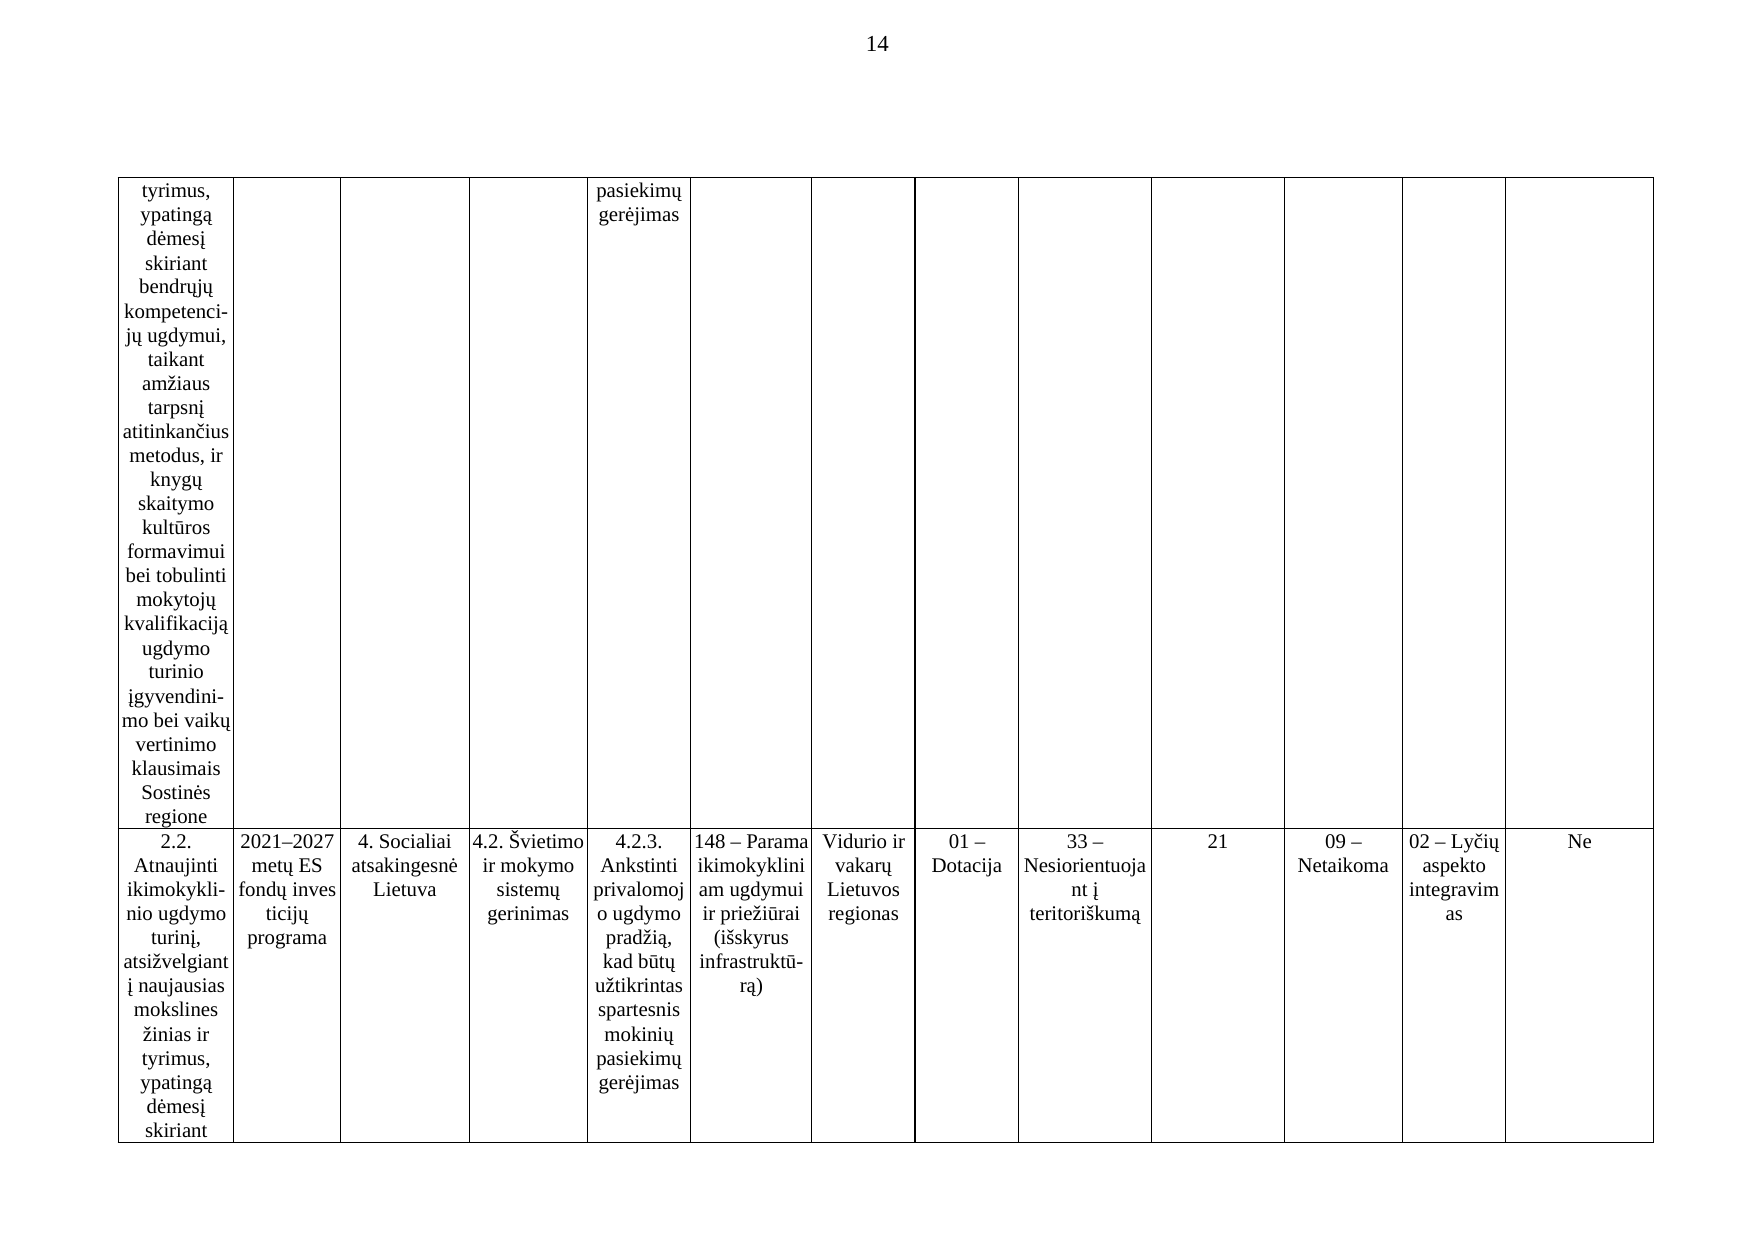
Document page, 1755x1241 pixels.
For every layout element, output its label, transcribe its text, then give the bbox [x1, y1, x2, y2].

table_cell [234, 178, 340, 828]
table_cell [1285, 178, 1402, 828]
table_cell 4.2. Švietimo ir mokymo sistemų gerinimas [470, 829, 587, 1142]
table_cell [1152, 178, 1284, 828]
table_cell 09 – Netaikoma [1285, 829, 1402, 1142]
table_cell 01 – Dotacija [916, 829, 1018, 1142]
table_cell [916, 178, 1018, 828]
table_cell 2.2. Atnaujinti ikimokykli-nio ugdymo turinį, atsižvelgiant į naujausias mokslines žinias ir tyrimus, ypatingą dėmesį skiriant [119, 829, 233, 1142]
table_cell 4.2.3. Ankstinti privalomojo ugdymo pradžią, kad būtų užtikrintas spartesnis mokinių pasiekimų gerėjimas [588, 829, 690, 1142]
table_cell Vidurio ir vakarų Lietuvos regionas [812, 829, 914, 1142]
table_cell pasiekimų gerėjimas [588, 178, 690, 828]
table_cell 21 [1152, 829, 1284, 1142]
table_cell [1506, 178, 1653, 828]
table_cell 2021–2027 metų ES fondų investicijų programa [234, 829, 340, 1142]
table_cell [470, 178, 587, 828]
table_cell [691, 178, 811, 828]
table_cell 4. Socialiai atsakingesnė Lietuva [341, 829, 469, 1142]
table_cell 33 – Nesiorientuojant į teritoriškumą [1019, 829, 1151, 1142]
table_cell [1403, 178, 1505, 828]
table_cell [812, 178, 914, 828]
table_cell tyrimus, ypatingą dėmesį skiriant bendrųjų kompetenci-jų ugdymui, taikant amžiaus tarpsnį atitinkančius metodus, ir knygų skaitymo kultūros formavimui bei tobulinti mokytojų kvalifikaciją ugdymo turinio įgyvendini-mo bei vaikų vertinimo klausimais Sostinės regione [119, 178, 233, 828]
table_cell [341, 178, 469, 828]
table_cell 02 – Lyčių aspekto integravimas [1403, 829, 1505, 1142]
table_cell [1019, 178, 1151, 828]
table_cell 148 – Parama ikimokykliniam ugdymui ir priežiūrai (išskyrus infrastruktū-rą) [691, 829, 811, 1142]
table_cell Ne [1506, 829, 1653, 1142]
